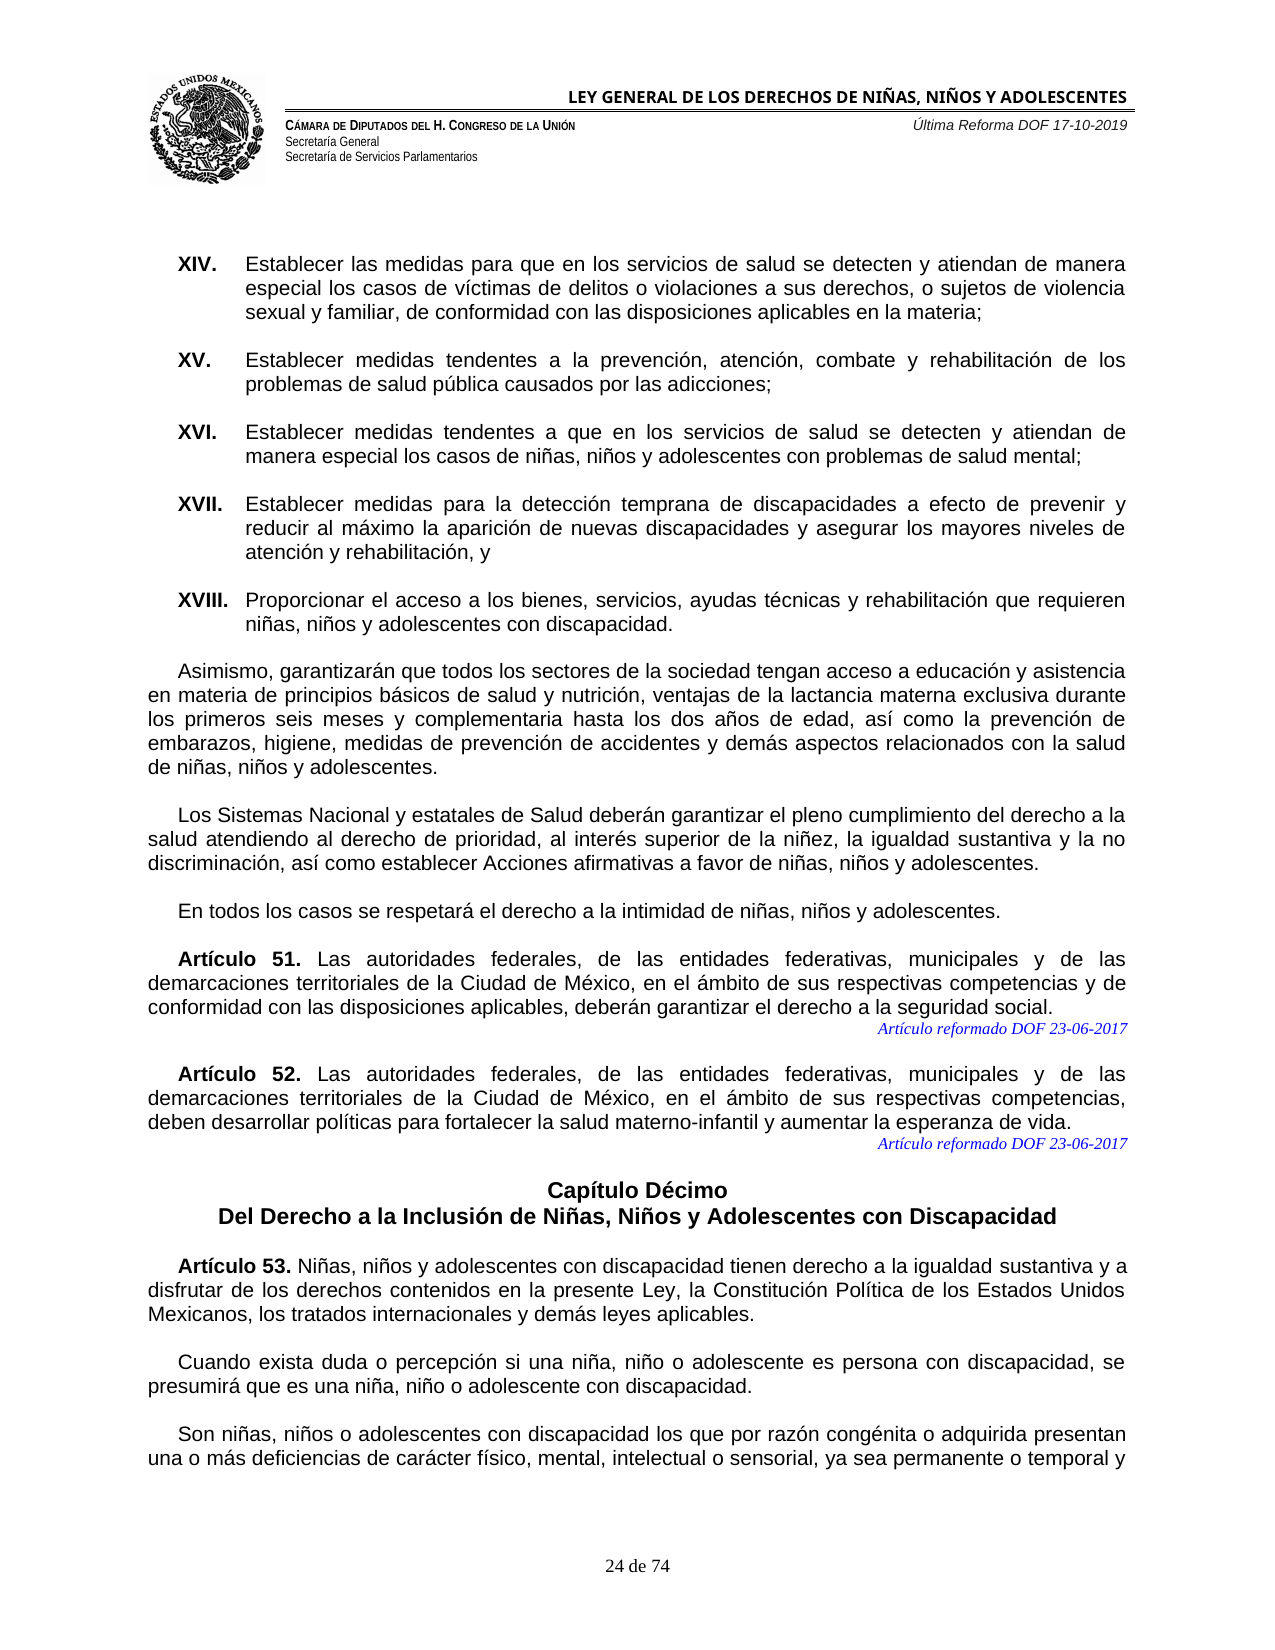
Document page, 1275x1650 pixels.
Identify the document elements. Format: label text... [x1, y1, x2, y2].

text Son niñas, niños o adolescentes con discapacidad los que por razón congénita o adquirida presentan una o más deficiencias de carácter físico, mental, intelectual o sensorial, ya sea permanente o temporal y [148, 1421, 1127, 1469]
text XVIII. Proporcionar el acceso a los bienes, servicios, ayudas técnicas y rehabilitación que requieren niñas, niños y adolescentes con discapacidad. [178, 587, 1127, 635]
text Artículo 53. Niñas, niños y adolescentes con discapacidad tienen derecho a la igualdad sustantiva y a disfrutar de los derechos contenidos en la presente Ley, la Constitución Política de los Estados Unidos Mexicanos, los tratados internacionales y demás leyes aplicables. [148, 1254, 1127, 1326]
text Asimismo, garantizarán que todos los sectores de la sociedad tengan acceso a educación y asistencia en materia de principios básicos de salud y nutrición, ventajas de la lactancia materna exclusiva durante los primeros seis meses y complementaria hasta los dos años de edad, así como la prevención de embarazos, higiene, medidas de prevención de accidentes y demás aspectos relacionados con la salud de niñas, niños y adolescentes. [148, 659, 1127, 779]
text XVI. Establecer medidas tendentes a que en los servicios de salud se detecten y atiendan de manera especial los casos de niñas, niños y adolescentes con problemas de salud mental; [178, 420, 1127, 468]
text XIV. Establecer las medidas para que en los servicios de salud se detecten y atiendan de manera especial los casos de víctimas de delitos o violaciones a sus derechos, o sujetos de violencia sexual y familiar, de conformidad con las disposiciones aplicables en la materia; [178, 252, 1127, 324]
text Artículo 52. Las autoridades federales, de las entidades federativas, municipales y de las demarcaciones territoriales de la Ciudad de México, en el ámbito de sus respectivas competencias, deben desarrollar políticas para fortalecer la salud materno-infantil y aumentar la esperanza de vida. [148, 1062, 1127, 1134]
text En todos los casos se respetará el derecho a la intimidad de niñas, niños y adolescentes. [148, 899, 1127, 923]
text Artículo reformado DOF 23-06-2017 [148, 1134, 1127, 1153]
text Del Derecho a la Inclusión de Niñas, Niños y Adolescentes con Discapacidad [148, 1203, 1127, 1230]
text XVII. Establecer medidas para la detección temprana de discapacidades a efecto de prevenir y reducir al máximo la aparición de nuevas discapacidades y asegurar los mayores niveles de atención y rehabilitación, y [178, 492, 1127, 563]
text Capítulo Décimo [148, 1177, 1127, 1203]
text Cuando exista duda o percepción si una niña, niño o adolescente es persona con discapacidad, se presumirá que es una niña, niño o adolescente con discapacidad. [148, 1349, 1127, 1397]
text Los Sistemas Nacional y estatales de Salud deberán garantizar el pleno cumplimiento del derecho a la salud atendiendo al derecho de prioridad, al interés superior de la niñez, la igualdad sustantiva y la no discriminación, así como establecer Acciones afirmativas a favor de niñas, niños y adolescentes. [148, 803, 1127, 875]
text Artículo 51. Las autoridades federales, de las entidades federativas, municipales y de las demarcaciones territoriales de la Ciudad de México, en el ámbito de sus respectivas competencias y de conformidad con las disposiciones aplicables, deberán garantizar el derecho a la seguridad social. [148, 947, 1127, 1019]
text XV. Establecer medidas tendentes a la prevención, atención, combate y rehabilitación de los problemas de salud pública causados por las adicciones; [178, 348, 1127, 396]
text Artículo reformado DOF 23-06-2017 [148, 1019, 1127, 1038]
